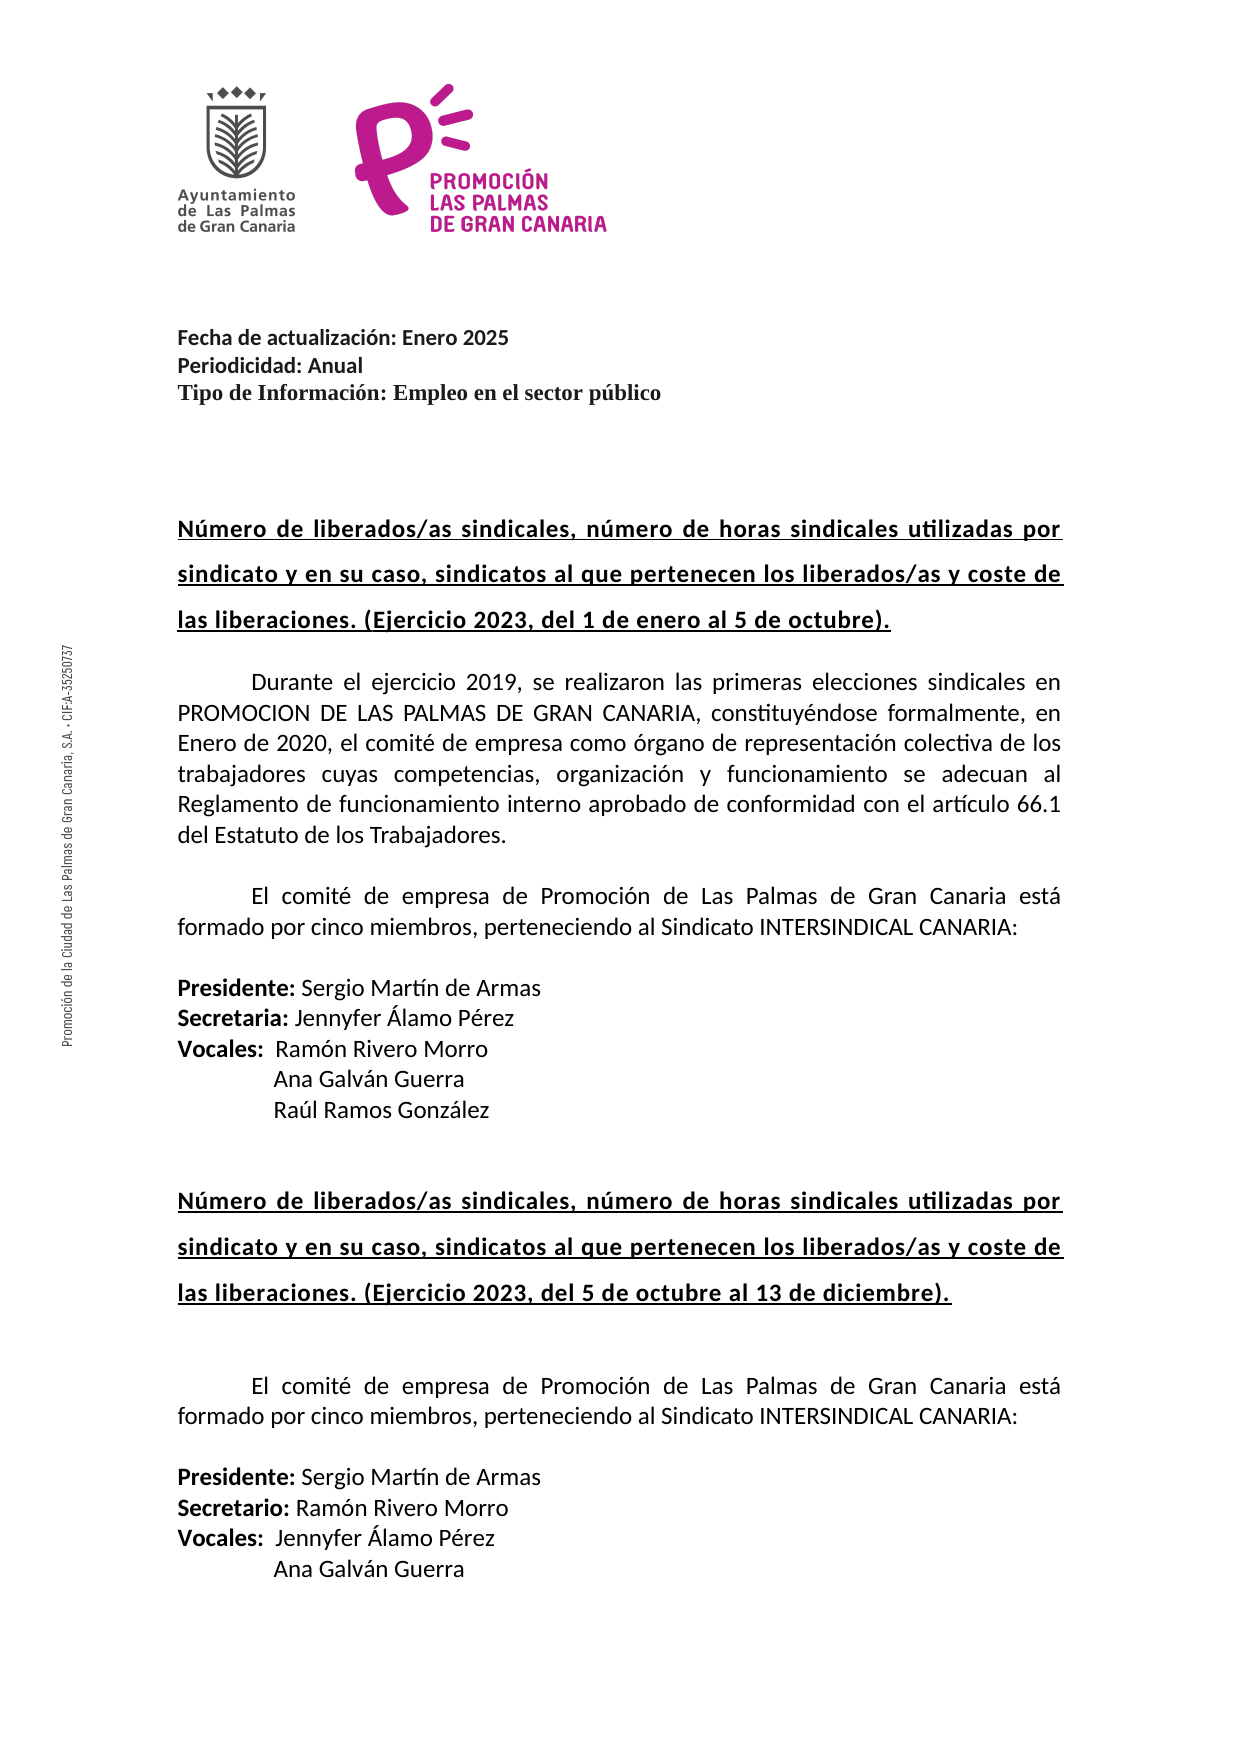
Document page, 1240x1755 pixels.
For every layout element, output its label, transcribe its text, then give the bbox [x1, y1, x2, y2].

text El comité de empresa de Promoción de Las Palmas de Gran Canaria está formado por cinco miembros, perteneciendo al Sindicato INTERSINDICAL CANARIA: [177, 1370, 1062, 1431]
text sindicato y en su caso, sindicatos al que pertenecen los liberados/as y coste de [177, 1212, 1062, 1257]
text las liberaciones. (Ejercicio 2023, del 1 de enero al 5 de octubre). [177, 585, 1062, 635]
text Vocales: Ramón Rivero Morro [177, 1033, 1062, 1063]
text Vocales: Jennyfer Álamo Pérez [177, 1522, 1062, 1553]
text Número de liberados/as sindicales, número de horas sindicales utilizadas por [177, 513, 1062, 539]
text Presidente: Sergio Martín de Armas [177, 1461, 1062, 1492]
text Secretario: Ramón Rivero Morro [177, 1492, 1062, 1522]
text El comité de empresa de Promoción de Las Palmas de Gran Canaria está formado por cinco miembros, perteneciendo al Sindicato INTERSINDICAL CANARIA: [177, 880, 1062, 941]
text Raúl Ramos González [177, 1094, 1062, 1124]
text Número de liberados/as sindicales, número de horas sindicales utilizadas por [177, 1185, 1062, 1211]
text Durante el ejercicio 2019, se realizaron las primeras elecciones sindicales en PROMOCION DE LAS PALMAS DE GRAN CANARIA, constituyéndose formalmente, en Enero de 2020, el comité de empresa como órgano de representación colectiva de los trabajadores cuyas competencias, organización y funcionamiento se adecuan al Reglamento de funcionamiento interno aprobado de conformidad con el artículo 66.1 del Estatuto de los Trabajadores. [177, 667, 1062, 850]
text sindicato y en su caso, sindicatos al que pertenecen los liberados/as y coste de [177, 540, 1062, 584]
text Presidente: Sergio Martín de Armas [177, 972, 1062, 1002]
text Secretaria: Jennyfer Álamo Pérez [177, 1002, 1062, 1033]
text las liberaciones. (Ejercicio 2023, del 5 de octubre al 13 de diciembre). [177, 1258, 1062, 1307]
text Ana Galván Guerra [177, 1063, 1062, 1094]
text Ana Galván Guerra [177, 1553, 1062, 1583]
